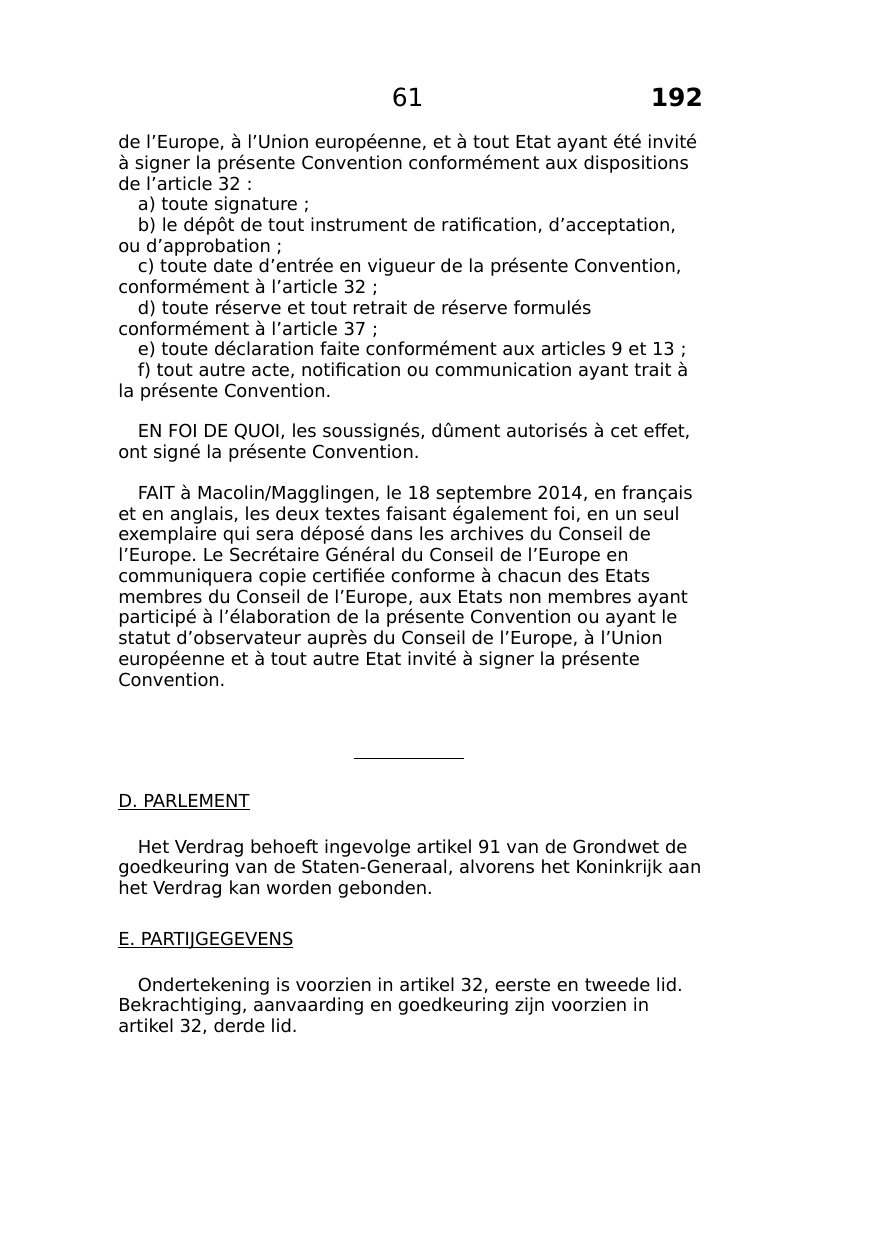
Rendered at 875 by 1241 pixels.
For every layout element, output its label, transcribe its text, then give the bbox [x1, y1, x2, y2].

text c) toute date d’entrée en vigueur de la présente Convention, conformément à l’article 32 ; [118, 256, 703, 298]
text e) toute déclaration faite conformément aux articles 9 et 13 ; [118, 339, 703, 360]
text EN FOI DE QUOI, les soussignés, dûment autorisés à cet effet, ont signé la présente Convention. [118, 421, 703, 463]
subtitle E. PARTIJGEGEVENS [118, 929, 703, 949]
text d) toute réserve et tout retrait de réserve formulés conformément à l’article 37 ; [118, 298, 703, 339]
text Het Verdrag behoeft ingevolge artikel 91 van de Grondwet de goedkeuring van de Staten-Generaal, alvorens het Koninkrijk aan het Verdrag kan worden gebonden. [118, 837, 703, 899]
text f) tout autre acte, notification ou communication ayant trait à la présente Convention. [118, 360, 703, 401]
text FAIT à Macolin/Magglingen, le 18 septembre 2014, en français et en anglais, les deux textes faisant également foi, en un seul exemplaire qui sera déposé dans les archives du Conseil de l’Europe. Le Secrétaire Général du Conseil de l’Europe en communiquera copie certifiée conforme à chacun des Etats membres du Conseil de l’Europe, aux Etats non membres ayant participé à l’élaboration de la présente Convention ou ayant le statut d’observateur auprès du Conseil de l’Europe, à l’Union européenne et à tout autre Etat invité à signer la présente Convention. [118, 483, 703, 690]
text Ondertekening is voorzien in artikel 32, eerste en tweede lid. Bekrachtiging, aanvaarding en goedkeuring zijn voorzien in artikel 32, derde lid. [118, 974, 703, 1037]
subtitle D. PARLEMENT [118, 791, 703, 812]
text b) le dépôt de tout instrument de ratification, d’acceptation, ou d’approbation ; [118, 215, 703, 256]
text de l’Europe, à l’Union européenne, et à tout Etat ayant été invité à signer la présente Convention conformément aux dispositions de l’article 32 : [118, 132, 703, 194]
text a) toute signature ; [118, 194, 703, 215]
